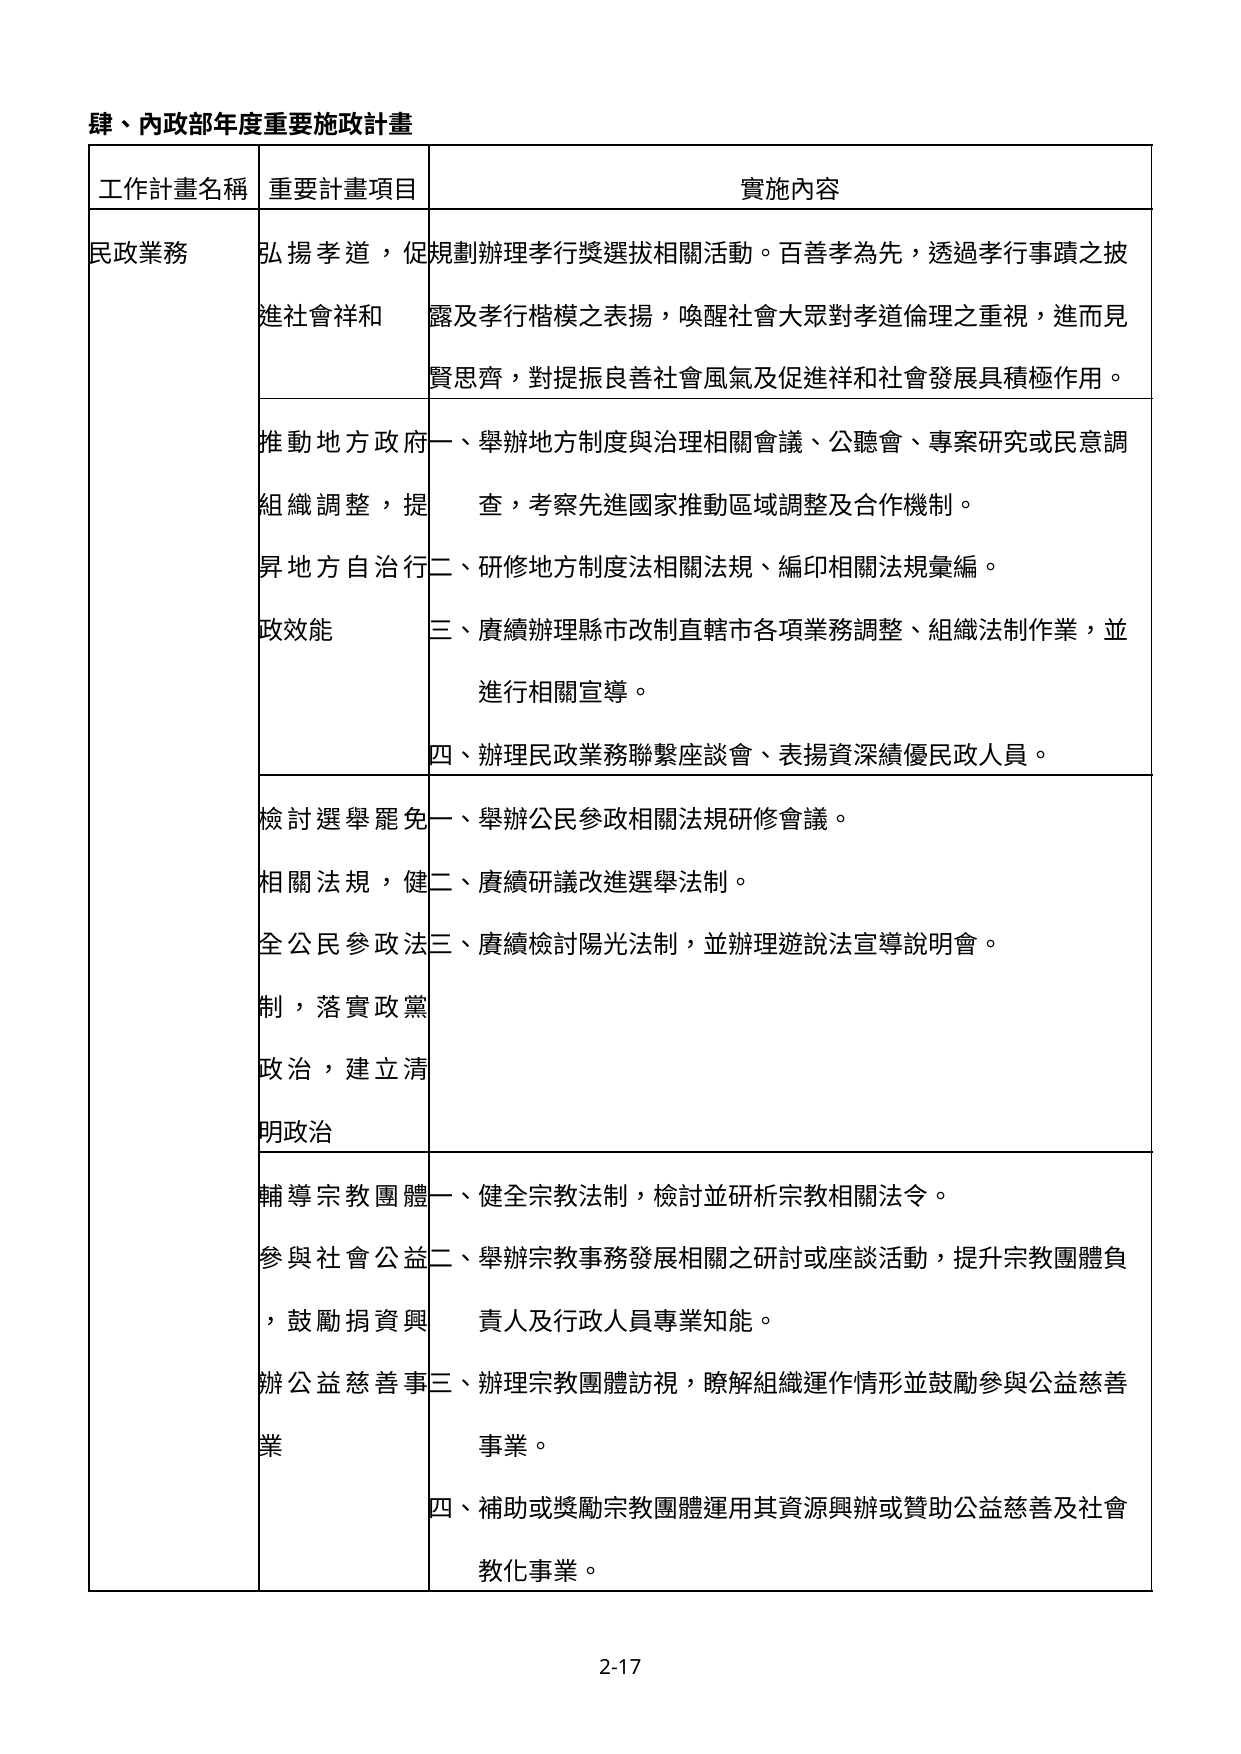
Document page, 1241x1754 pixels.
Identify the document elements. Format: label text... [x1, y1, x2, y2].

table_cell 弘揚孝道，促進社會祥和 [260, 210, 428, 397]
table_cell 一、健全宗教法制，檢討並研析宗教相關法令。 二、舉辦宗教事務發展相關之研討或座談活動，提升宗教團體負責人及行政人員專業知能。 三、辦理宗教團體訪視，瞭解組織運作情形並鼓勵參與公益慈善事業。 四、補助或獎勵宗教團體運用其資源興辦或贊助公益慈善及社會教化事業。 [430, 1153, 1151, 1590]
table_cell 民政業務 [90, 210, 258, 1590]
table_cell 檢討選舉罷免相關法規，健全公民參政法制，落實政黨政治，建立清明政治 [260, 776, 428, 1151]
table_cell 輔導宗教團體參與社會公益，鼓勵捐資興辦公益慈善事業 [260, 1153, 428, 1590]
table_cell 一、舉辦公民參政相關法規研修會議。 二、賡續研議改進選舉法制。 三、賡續檢討陽光法制，並辦理遊說法宣導說明會。 [430, 776, 1151, 1151]
table_header 重要計畫項目 [260, 146, 428, 208]
table_header 實施內容 [430, 146, 1151, 208]
table_header 工作計畫名稱 [90, 146, 258, 208]
table_cell 規劃辦理孝行獎選拔相關活動。百善孝為先，透過孝行事蹟之披露及孝行楷模之表揚，喚醒社會大眾對孝道倫理之重視，進而見賢思齊，對提振良善社會風氣及促進祥和社會發展具積極作用。 [430, 210, 1151, 397]
text 肆、內政部年度重要施政計畫 [89, 81, 1152, 144]
table_cell 一、舉辦地方制度與治理相關會議、公聽會、專案研究或民意調查，考察先進國家推動區域調整及合作機制。 二、研修地方制度法相關法規、編印相關法規彙編。 三、賡續辦理縣市改制直轄市各項業務調整、組織法制作業，並進行相關宣導。 四、辦理民政業務聯繫座談會、表揚資深績優民政人員。 [430, 399, 1151, 774]
table_cell 推動地方政府組織調整，提昇地方自治行政效能 [260, 399, 428, 774]
